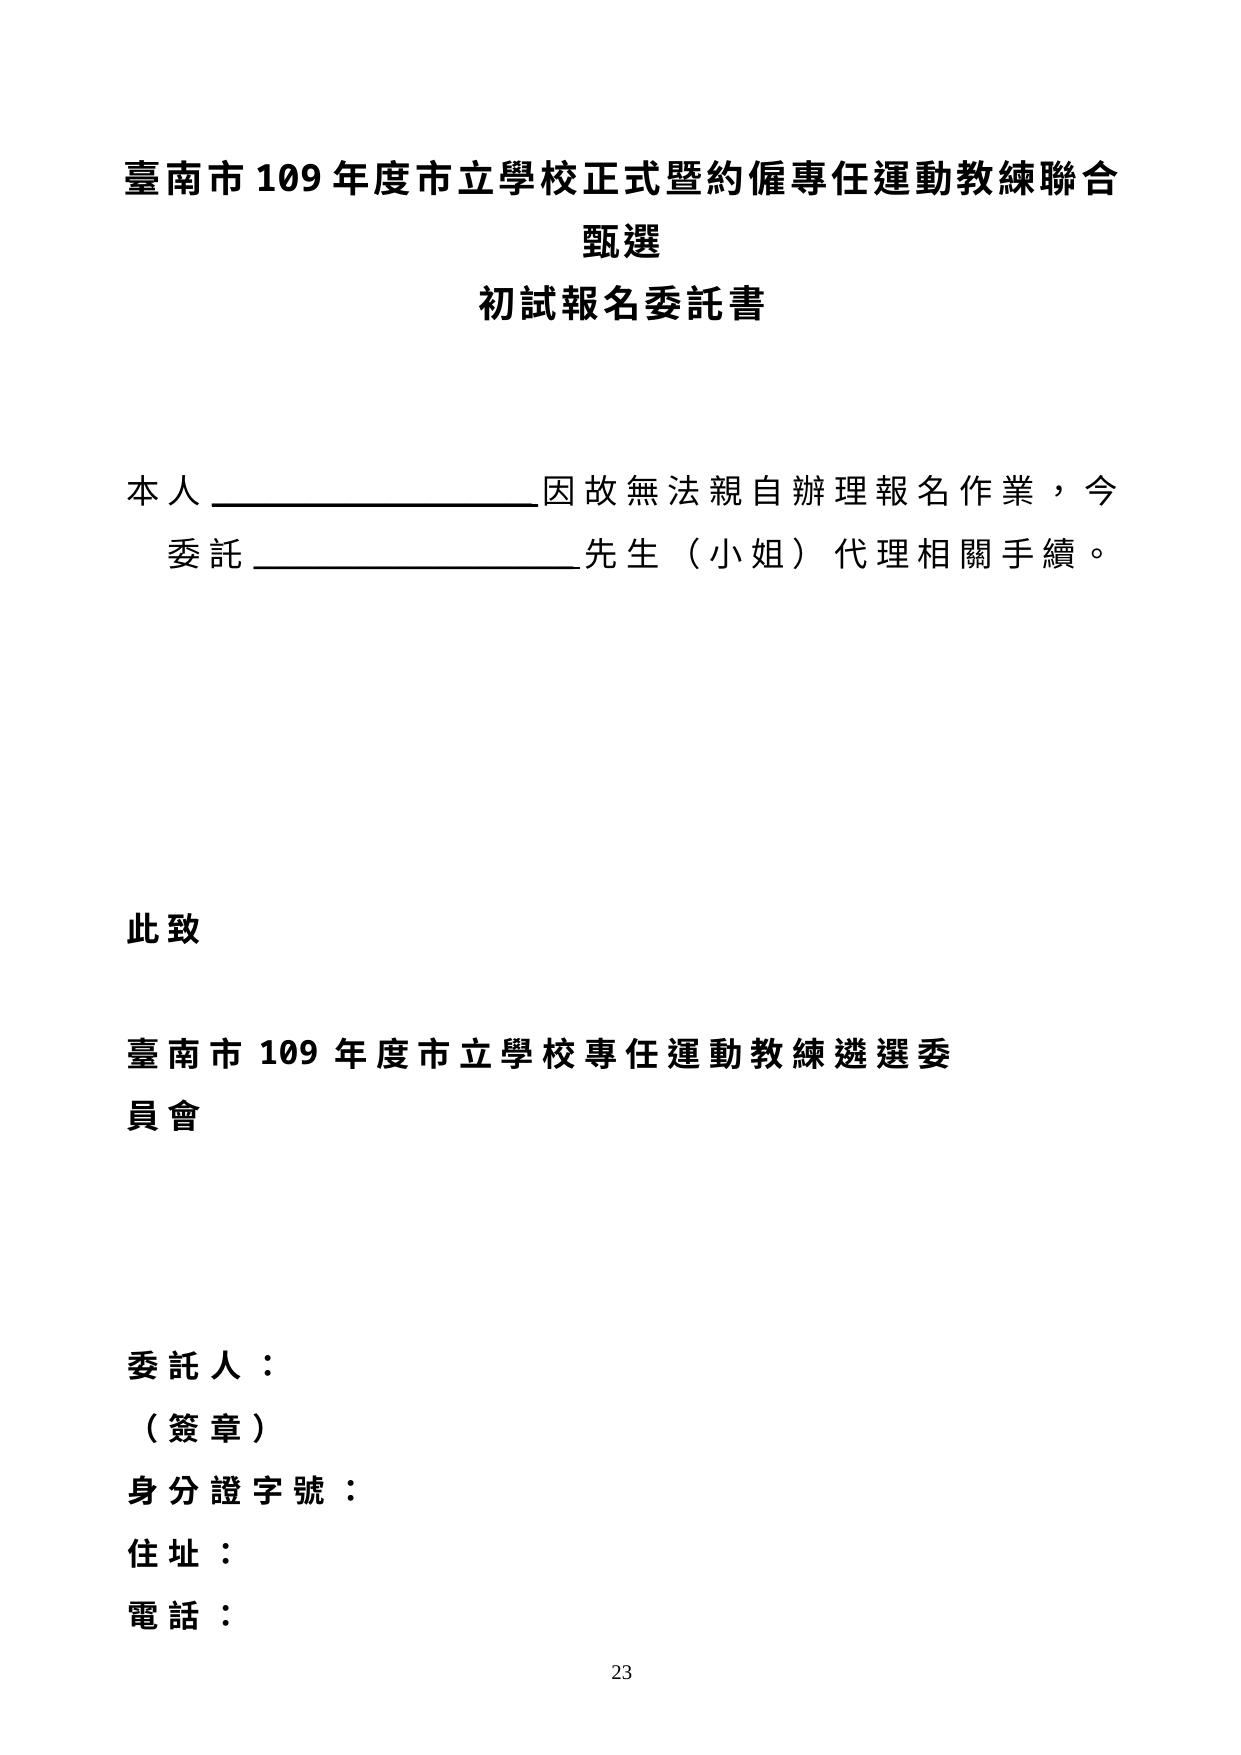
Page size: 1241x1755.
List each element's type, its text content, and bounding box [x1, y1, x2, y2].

text 初試報名委託書 [122, 260, 1122, 322]
text 本人________________因故無法親自辦理報名作業，今委託________________先生（小姐）代理相關手續。 [122, 447, 1122, 572]
text 委託人： （簽章） [122, 1322, 1122, 1447]
text 臺南市109年度市立學校專任運動教練遴選委員會 [122, 1010, 972, 1135]
text 電話： [122, 1572, 1122, 1635]
text 臺南市109年度市立學校正式暨約僱專任運動教練聯合甄選 [122, 135, 1122, 260]
text 住址： [122, 1510, 1122, 1572]
text 此致 [122, 885, 1122, 947]
text 身分證字號： [122, 1447, 1122, 1510]
